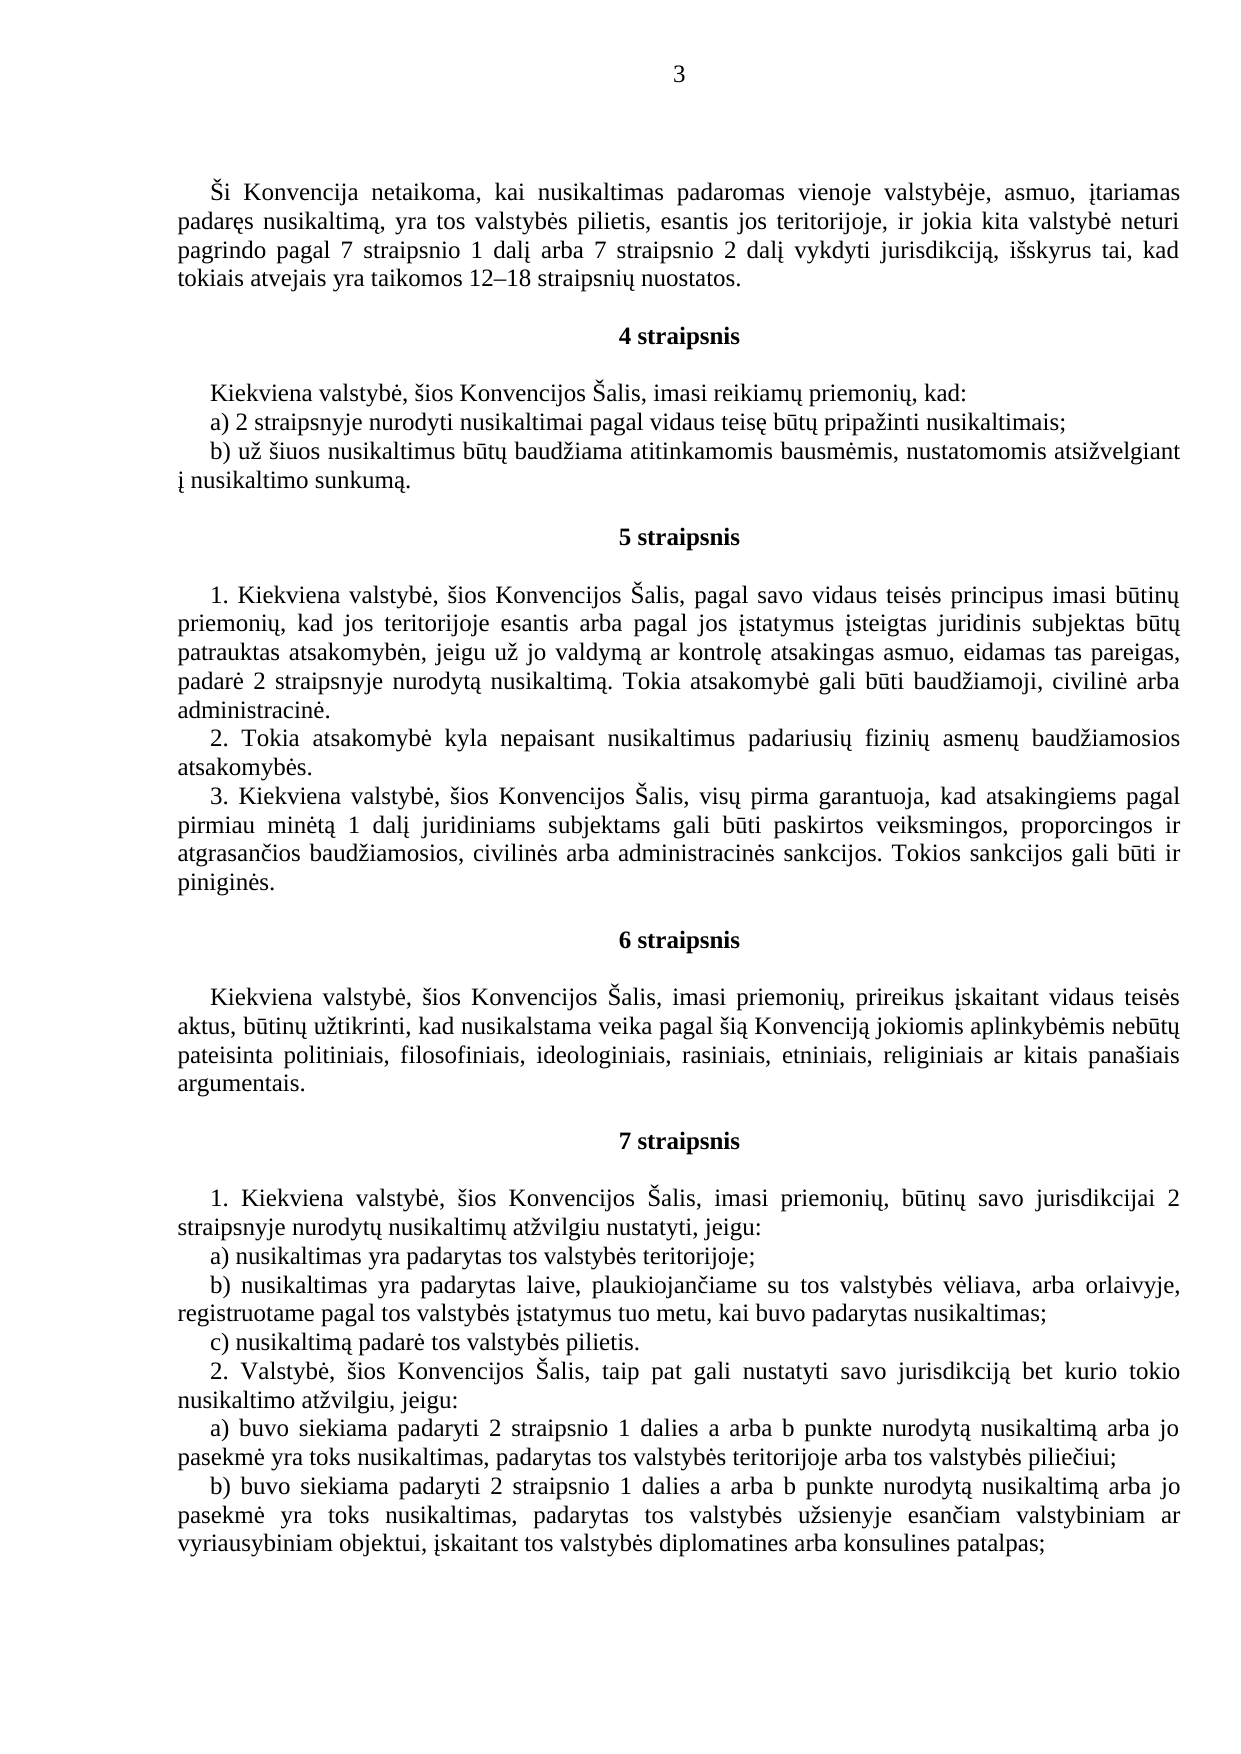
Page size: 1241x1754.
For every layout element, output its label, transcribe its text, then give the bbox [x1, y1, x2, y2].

text a) buvo siekiama padaryti 2 straipsnio 1 dalies a arba b punkte nurodytą nusikaltimą arba jo pasekmė yra toks nusikaltimas, padarytas tos valstybės teritorijoje arba tos valstybės piliečiui; [177, 1413, 1181, 1471]
text 1. Kiekviena valstybė, šios Konvencijos Šalis, pagal savo vidaus teisės principus imasi būtinų priemonių, kad jos teritorijoje esantis arba pagal jos įstatymus įsteigtas juridinis subjektas būtų patrauktas atsakomybėn, jeigu už jo valdymą ar kontrolę atsakingas asmuo, eidamas tas pareigas, padarė 2 straipsnyje nurodytą nusikaltimą. Tokia atsakomybė gali būti baudžiamoji, civilinė arba administracinė. [177, 580, 1181, 723]
text 1. Kiekviena valstybė, šios Konvencijos Šalis, imasi priemonių, būtinų savo jurisdikcijai 2 straipsnyje nurodytų nusikaltimų atžvilgiu nustatyti, jeigu: [177, 1183, 1181, 1241]
text a) 2 straipsnyje nurodyti nusikaltimai pagal vidaus teisę būtų pripažinti nusikaltimais; [177, 407, 1181, 436]
text a) nusikaltimas yra padarytas tos valstybės teritorijoje; [177, 1241, 1181, 1270]
text 4 straipsnis [177, 321, 1181, 350]
text 2. Tokia atsakomybė kyla nepaisant nusikaltimus padariusių fizinių asmenų baudžiamosios atsakomybės. [177, 723, 1181, 781]
text 5 straipsnis [177, 522, 1181, 551]
text 2. Valstybė, šios Konvencijos Šalis, taip pat gali nustatyti savo jurisdikciją bet kurio tokio nusikaltimo atžvilgiu, jeigu: [177, 1356, 1181, 1413]
text 7 straipsnis [177, 1126, 1181, 1155]
text Kiekviena valstybė, šios Konvencijos Šalis, imasi reikiamų priemonių, kad: [177, 378, 1181, 407]
text b) už šiuos nusikaltimus būtų baudžiama atitinkamomis bausmėmis, nustatomomis atsižvelgiant į nusikaltimo sunkumą. [177, 436, 1181, 493]
text Kiekviena valstybė, šios Konvencijos Šalis, imasi priemonių, prireikus įskaitant vidaus teisės aktus, būtinų užtikrinti, kad nusikalstama veika pagal šią Konvenciją jokiomis aplinkybėmis nebūtų pateisinta politiniais, filosofiniais, ideologiniais, rasiniais, etniniais, religiniais ar kitais panašiais argumentais. [177, 982, 1181, 1097]
text c) nusikaltimą padarė tos valstybės pilietis. [177, 1327, 1181, 1356]
text Ši Konvencija netaikoma, kai nusikaltimas padaromas vienoje valstybėje, asmuo, įtariamas padaręs nusikaltimą, yra tos valstybės pilietis, esantis jos teritorijoje, ir jokia kita valstybė neturi pagrindo pagal 7 straipsnio 1 dalį arba 7 straipsnio 2 dalį vykdyti jurisdikciją, išskyrus tai, kad tokiais atvejais yra taikomos 12–18 straipsnių nuostatos. [177, 177, 1181, 292]
text b) buvo siekiama padaryti 2 straipsnio 1 dalies a arba b punkte nurodytą nusikaltimą arba jo pasekmė yra toks nusikaltimas, padarytas tos valstybės užsienyje esančiam valstybiniam ar vyriausybiniam objektui, įskaitant tos valstybės diplomatines arba konsulines patalpas; [177, 1471, 1181, 1557]
text 3. Kiekviena valstybė, šios Konvencijos Šalis, visų pirma garantuoja, kad atsakingiems pagal pirmiau minėtą 1 dalį juridiniams subjektams gali būti paskirtos veiksmingos, proporcingos ir atgrasančios baudžiamosios, civilinės arba administracinės sankcijos. Tokios sankcijos gali būti ir piniginės. [177, 781, 1181, 896]
text 6 straipsnis [177, 925, 1181, 953]
text b) nusikaltimas yra padarytas laive, plaukiojančiame su tos valstybės vėliava, arba orlaivyje, registruotame pagal tos valstybės įstatymus tuo metu, kai buvo padarytas nusikaltimas; [177, 1270, 1181, 1327]
